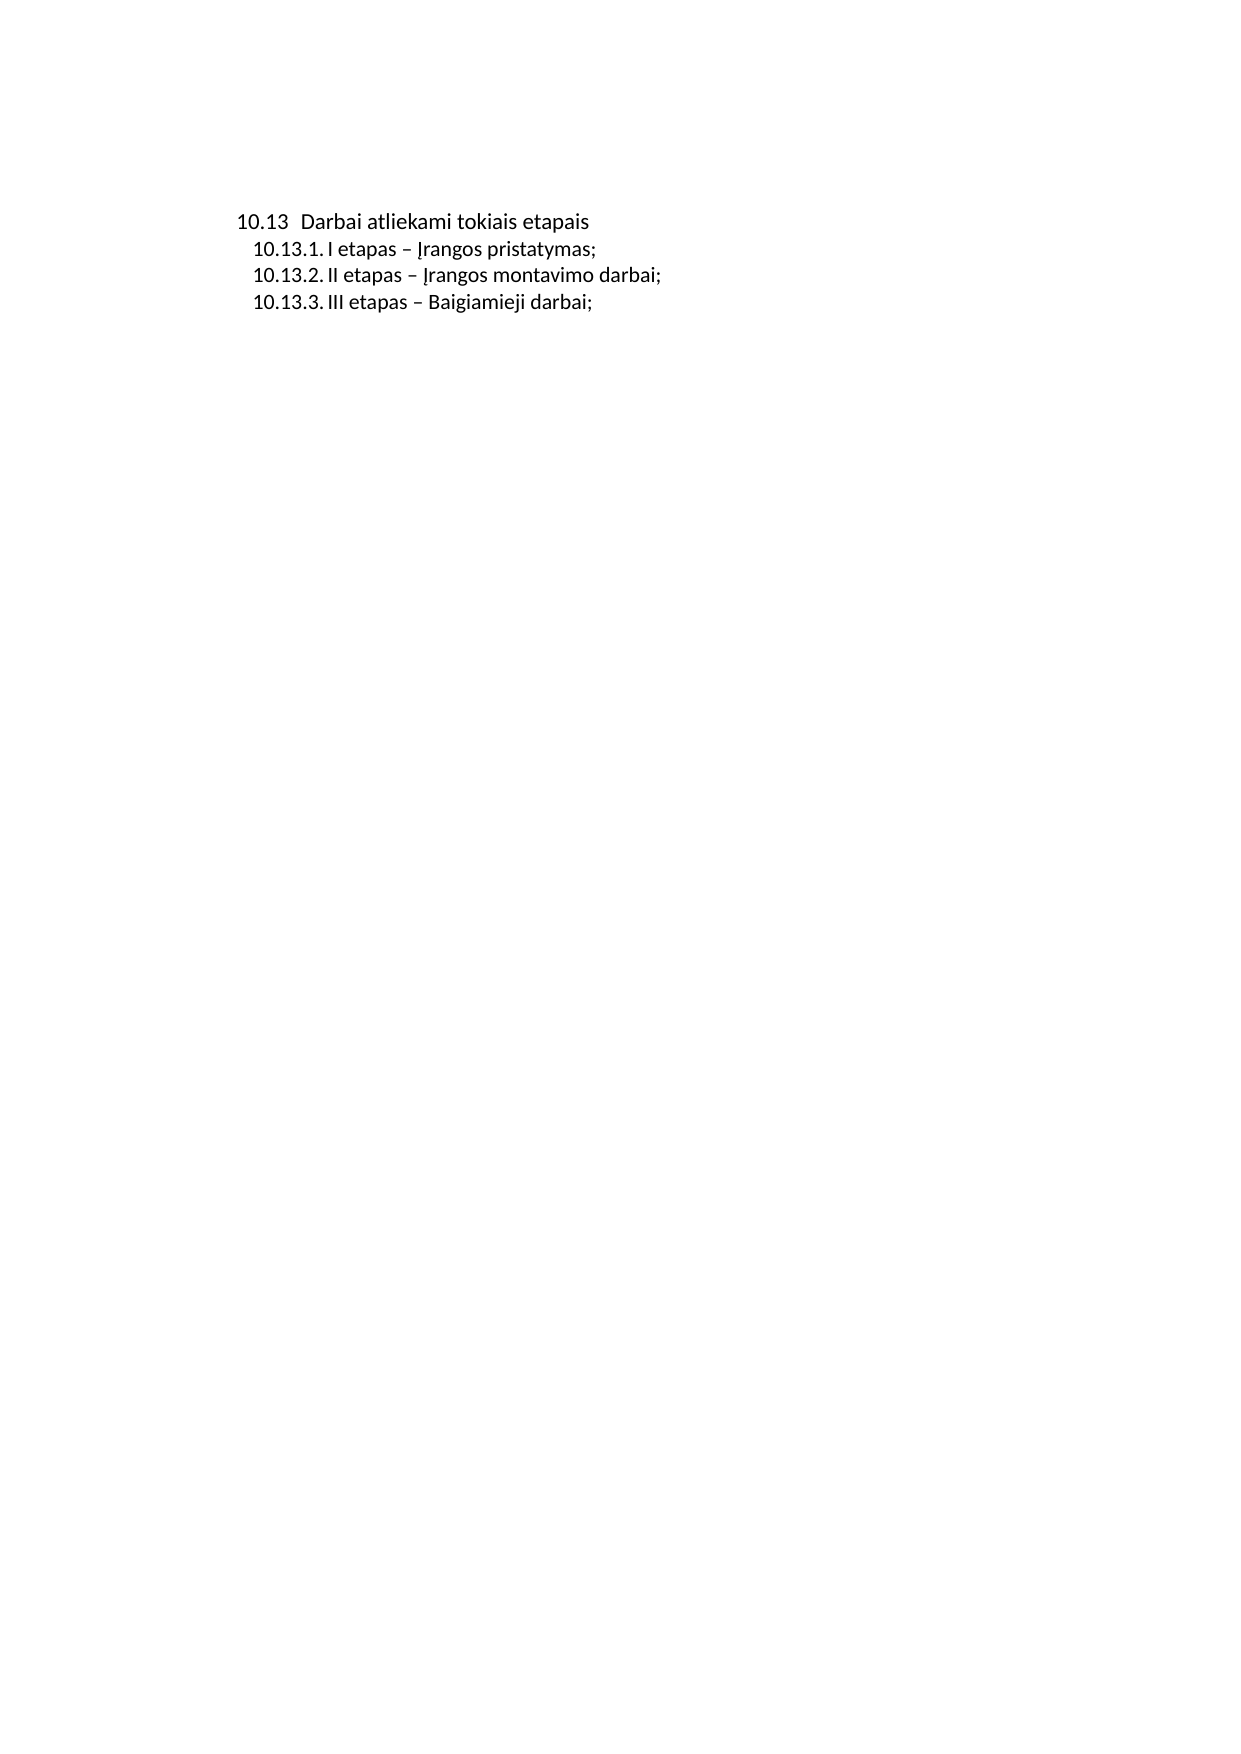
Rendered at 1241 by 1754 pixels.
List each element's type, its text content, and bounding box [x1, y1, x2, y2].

list II etapas – Įrangos montavimo darbai; [252, 261, 1197, 288]
list III etapas – Baigiamieji darbai; [252, 288, 1197, 315]
list I etapas – Įrangos pristatymas; [252, 235, 1197, 261]
list Darbai atliekami tokiais etapais [177, 207, 1197, 235]
